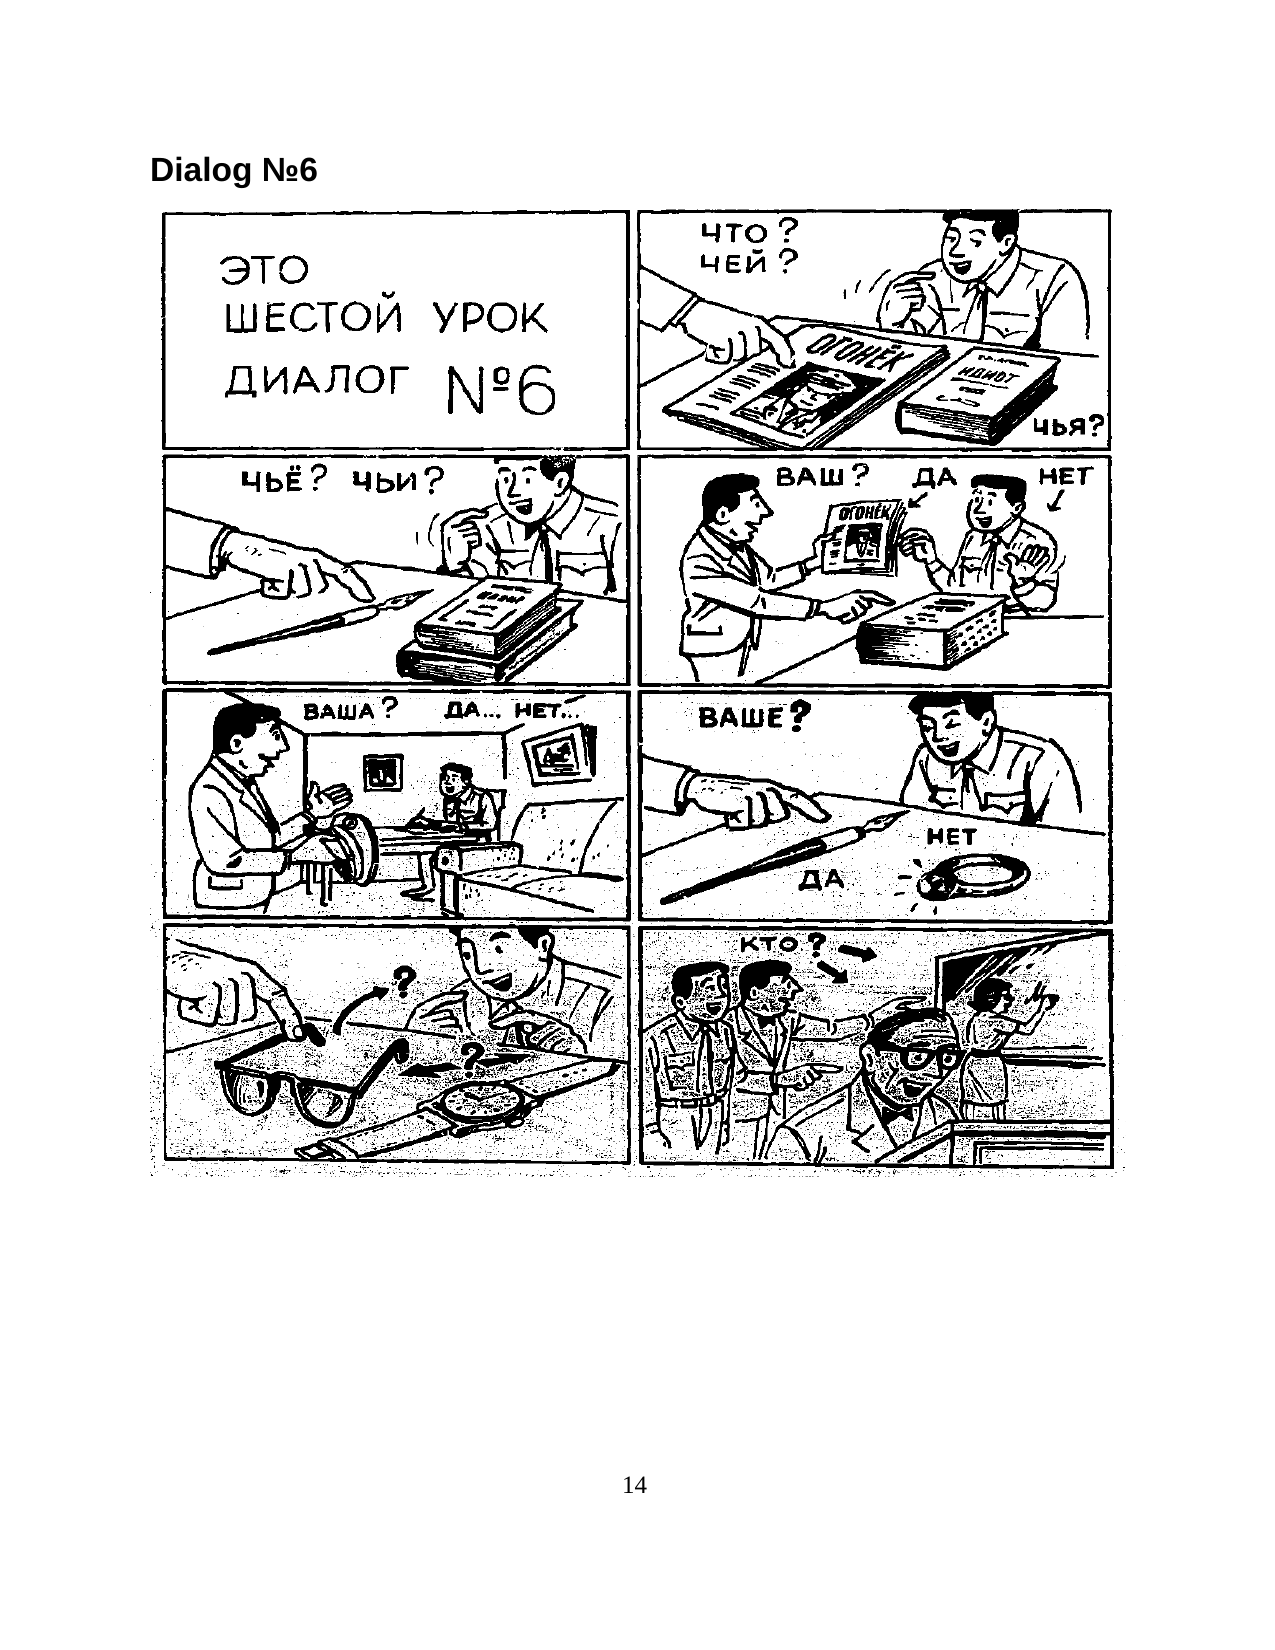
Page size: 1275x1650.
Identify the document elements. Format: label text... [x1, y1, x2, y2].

picture [150, 201, 1125, 1177]
subtitle Dialog №6 [150, 150, 1125, 189]
